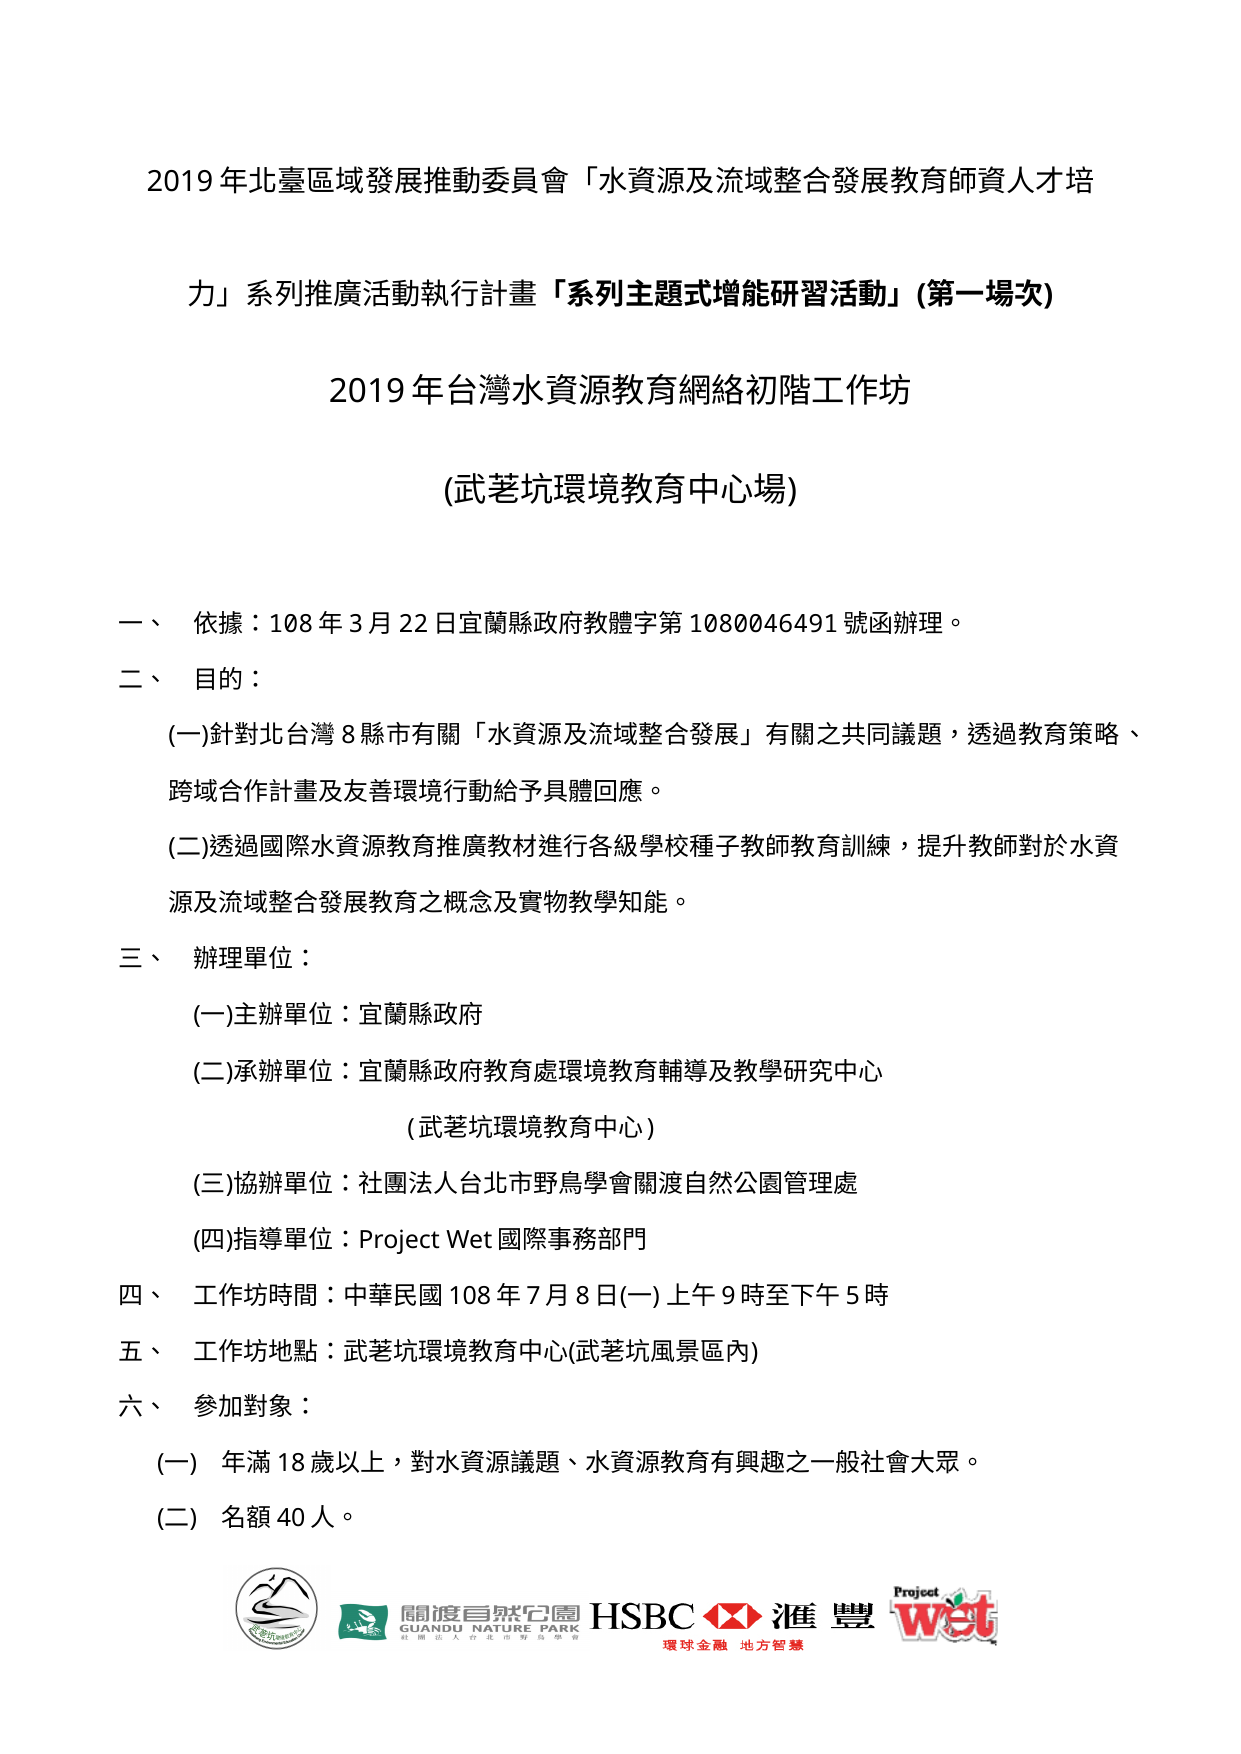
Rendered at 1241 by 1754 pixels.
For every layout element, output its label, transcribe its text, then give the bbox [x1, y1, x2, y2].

list 目的： [118, 652, 1122, 690]
list 工作坊地點：武荖坑環境教育中心(武荖坑風景區內) [118, 1324, 1122, 1362]
list 依據：108年3月22日宜蘭縣政府教體字第1080046491號函辦理。 [118, 597, 1122, 634]
list 辦理單位： (一)主辦單位：宜蘭縣政府 (二)承辦單位：宜蘭縣政府教育處環境教育輔導及教學研究中心 (武荖坑環境教育中心) (三)協辦單位：社團法人台北市野鳥學會關渡自然公園管理處 (四)指導單位：Project Wet國際事務部門 [118, 932, 1122, 1250]
text (武荖坑環境教育中心場) [118, 443, 1122, 518]
list 年滿18歲以上，對水資源議題、水資源教育有興趣之一般社會大眾。 [157, 1435, 1122, 1473]
list 工作坊時間：中華民國108年7月8日(一) 上午9時至下午5時 [118, 1268, 1122, 1306]
list 名額40人。 [157, 1491, 1122, 1528]
text 2019年北臺區域發展推動委員會「水資源及流域整合發展教育師資人才培力」系列推廣活動執行計畫「系列主題式增能研習活動」(第一場次) [118, 135, 1122, 323]
text (二)透過國際水資源教育推廣教材進行各級學校種子教師教育訓練，提升教師對於水資源及流域整合發展教育之概念及實物教學知能。 [168, 820, 1122, 913]
picture [222, 1565, 1019, 1651]
list 參加對象： [118, 1380, 1122, 1417]
text 2019年台灣水資源教育網絡初階工作坊 [118, 344, 1122, 419]
text (一)針對北台灣8縣市有關「水資源及流域整合發展」有關之共同議題，透過教育策略、跨域合作計畫及友善環境行動給予具體回應。 [168, 708, 1122, 802]
